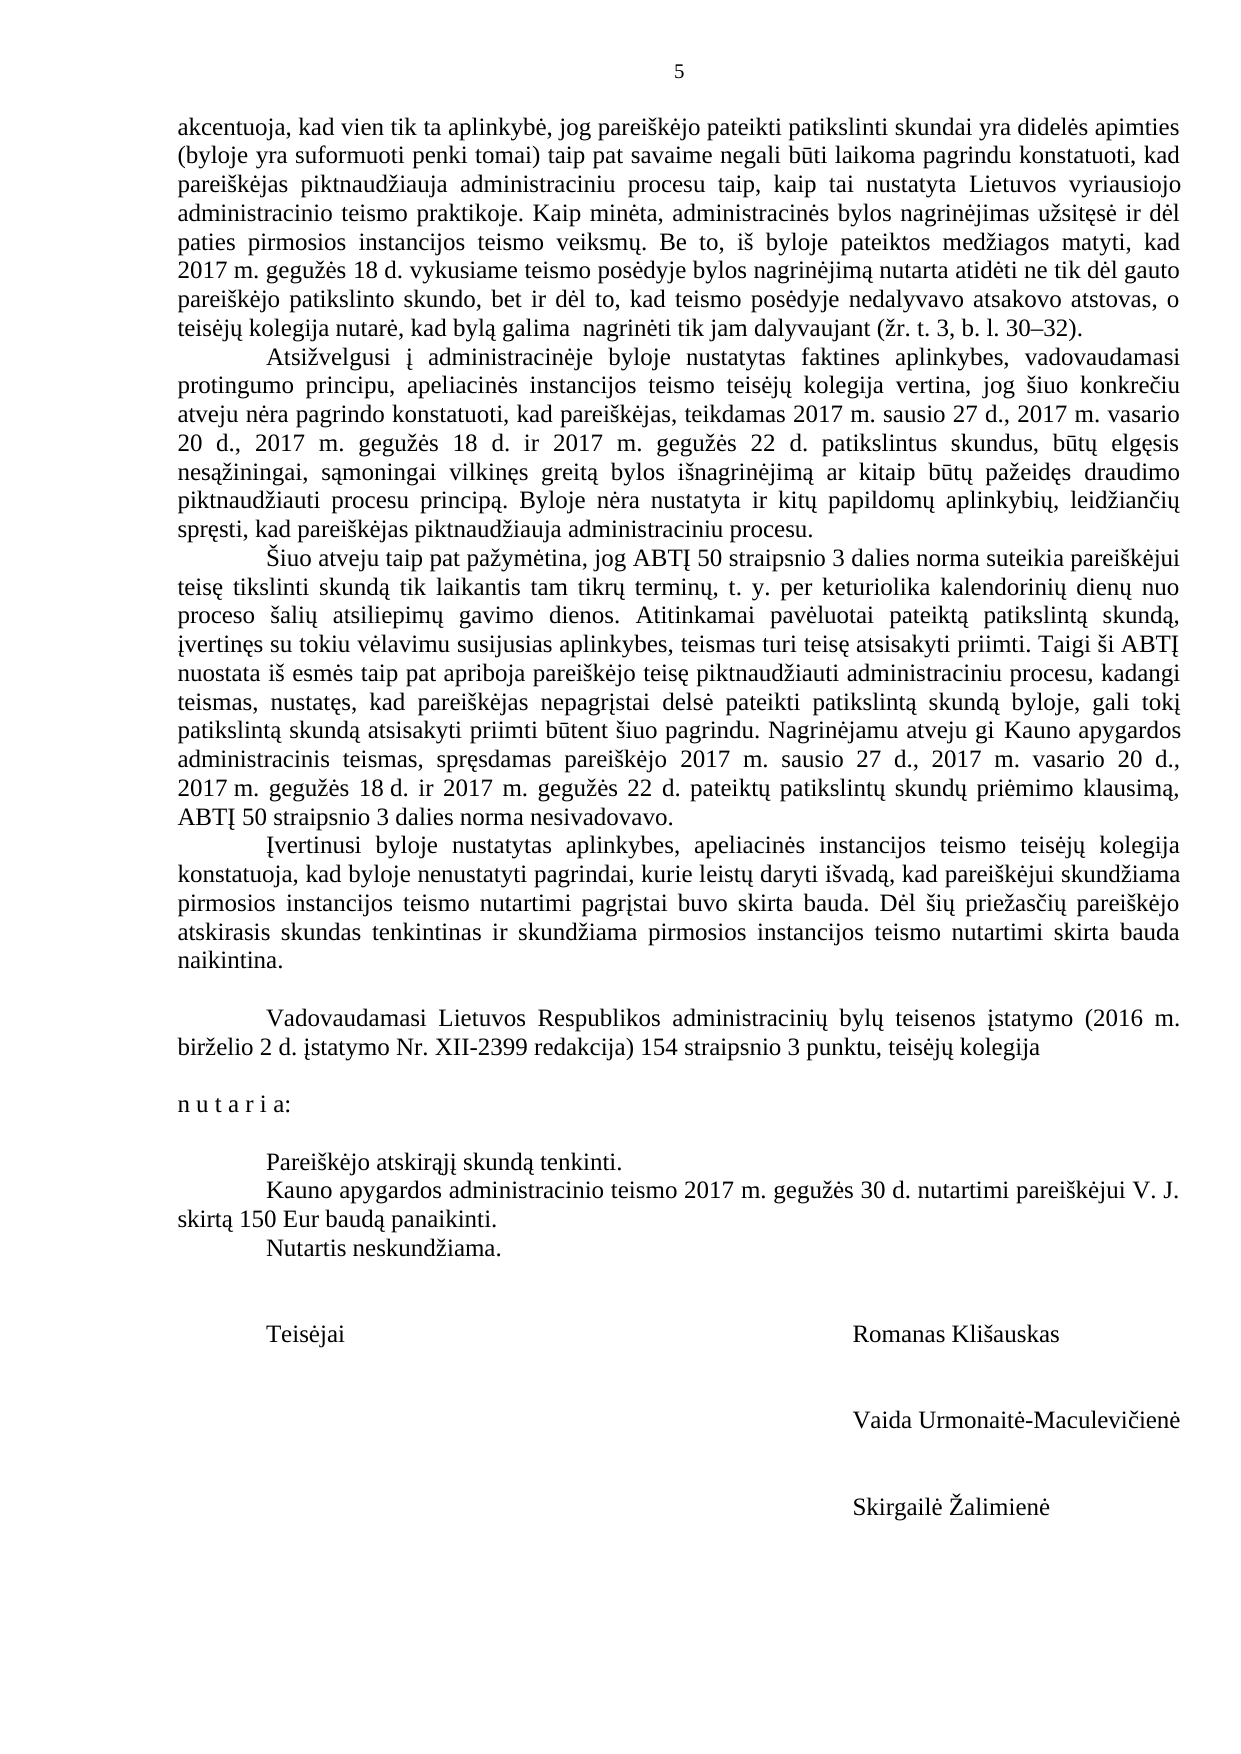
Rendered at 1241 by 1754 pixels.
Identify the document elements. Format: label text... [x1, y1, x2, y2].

text akcentuoja, kad vien tik ta aplinkybė, jog pareiškėjo pateikti patikslinti skundai yra didelės apimties (byloje yra suformuoti penki tomai) taip pat savaime negali būti laikoma pagrindu konstatuoti, kad pareiškėjas piktnaudžiauja administraciniu procesu taip, kaip tai nustatyta Lietuvos vyriausiojo administracinio teismo praktikoje. Kaip minėta, administracinės bylos nagrinėjimas užsitęsė ir dėl paties pirmosios instancijos teismo veiksmų. Be to, iš byloje pateiktos medžiagos matyti, kad 2017 m. gegužės 18 d. vykusiame teismo posėdyje bylos nagrinėjimą nutarta atidėti ne tik dėl gauto pareiškėjo patikslinto skundo, bet ir dėl to, kad teismo posėdyje nedalyvavo atsakovo atstovas, o teisėjų kolegija nutarė, kad bylą galima nagrinėti tik jam dalyvaujant (žr. t. 3, b. l. 30–32). [177, 112, 1181, 342]
text Šiuo atveju taip pat pažymėtina, jog ABTĮ 50 straipsnio 3 dalies norma suteikia pareiškėjui teisę tikslinti skundą tik laikantis tam tikrų terminų, t. y. per keturiolika kalendorinių dienų nuo proceso šalių atsiliepimų gavimo dienos. Atitinkamai pavėluotai pateiktą patikslintą skundą, įvertinęs su tokiu vėlavimu susijusias aplinkybes, teismas turi teisę atsisakyti priimti. Taigi ši ABTĮ nuostata iš esmės taip pat apriboja pareiškėjo teisę piktnaudžiauti administraciniu procesu, kadangi teismas, nustatęs, kad pareiškėjas nepagrįstai delsė pateikti patikslintą skundą byloje, gali tokį patikslintą skundą atsisakyti priimti būtent šiuo pagrindu. Nagrinėjamu atveju gi Kauno apygardos administracinis teismas, spręsdamas pareiškėjo 2017 m. sausio 27 d., 2017 m. vasario 20 d., 2017 m. gegužės 18 d. ir 2017 m. gegužės 22 d. pateiktų patikslintų skundų priėmimo klausimą, ABTĮ 50 straipsnio 3 dalies norma nesivadovavo. [177, 543, 1181, 831]
text Pareiškėjo atskirąjį skundą tenkinti. [177, 1147, 1181, 1176]
text Vadovaudamasi Lietuvos Respublikos administracinių bylų teisenos įstatymo (2016 m. birželio 2 d. įstatymo Nr. XII-2399 redakcija) 154 straipsnio 3 punktu, teisėjų kolegija [177, 1003, 1181, 1061]
text nutaria: [177, 1089, 1181, 1118]
text Kauno apygardos administracinio teismo 2017 m. gegužės 30 d. nutartimi pareiškėjui V. J. skirtą 150 Eur baudą panaikinti. [177, 1176, 1181, 1233]
text Teisėjai Romanas Klišauskas [177, 1319, 1181, 1348]
text Vaida Urmonaitė-Maculevičienė [717, 1406, 1181, 1434]
text Atsižvelgusi į administracinėje byloje nustatytas faktines aplinkybes, vadovaudamasi protingumo principu, apeliacinės instancijos teismo teisėjų kolegija vertina, jog šiuo konkrečiu atveju nėra pagrindo konstatuoti, kad pareiškėjas, teikdamas 2017 m. sausio 27 d., 2017 m. vasario 20 d., 2017 m. gegužės 18 d. ir 2017 m. gegužės 22 d. patikslintus skundus, būtų elgęsis nesąžiningai, sąmoningai vilkinęs greitą bylos išnagrinėjimą ar kitaip būtų pažeidęs draudimo piktnaudžiauti procesu principą. Byloje nėra nustatyta ir kitų papildomų aplinkybių, leidžiančių spręsti, kad pareiškėjas piktnaudžiauja administraciniu procesu. [177, 342, 1181, 543]
text Skirgailė Žalimienė [717, 1492, 1181, 1521]
text Įvertinusi byloje nustatytas aplinkybes, apeliacinės instancijos teismo teisėjų kolegija konstatuoja, kad byloje nenustatyti pagrindai, kurie leistų daryti išvadą, kad pareiškėjui skundžiama pirmosios instancijos teismo nutartimi pagrįstai buvo skirta bauda. Dėl šių priežasčių pareiškėjo atskirasis skundas tenkintinas ir skundžiama pirmosios instancijos teismo nutartimi skirta bauda naikintina. [177, 831, 1181, 974]
text Nutartis neskundžiama. [177, 1233, 1181, 1262]
